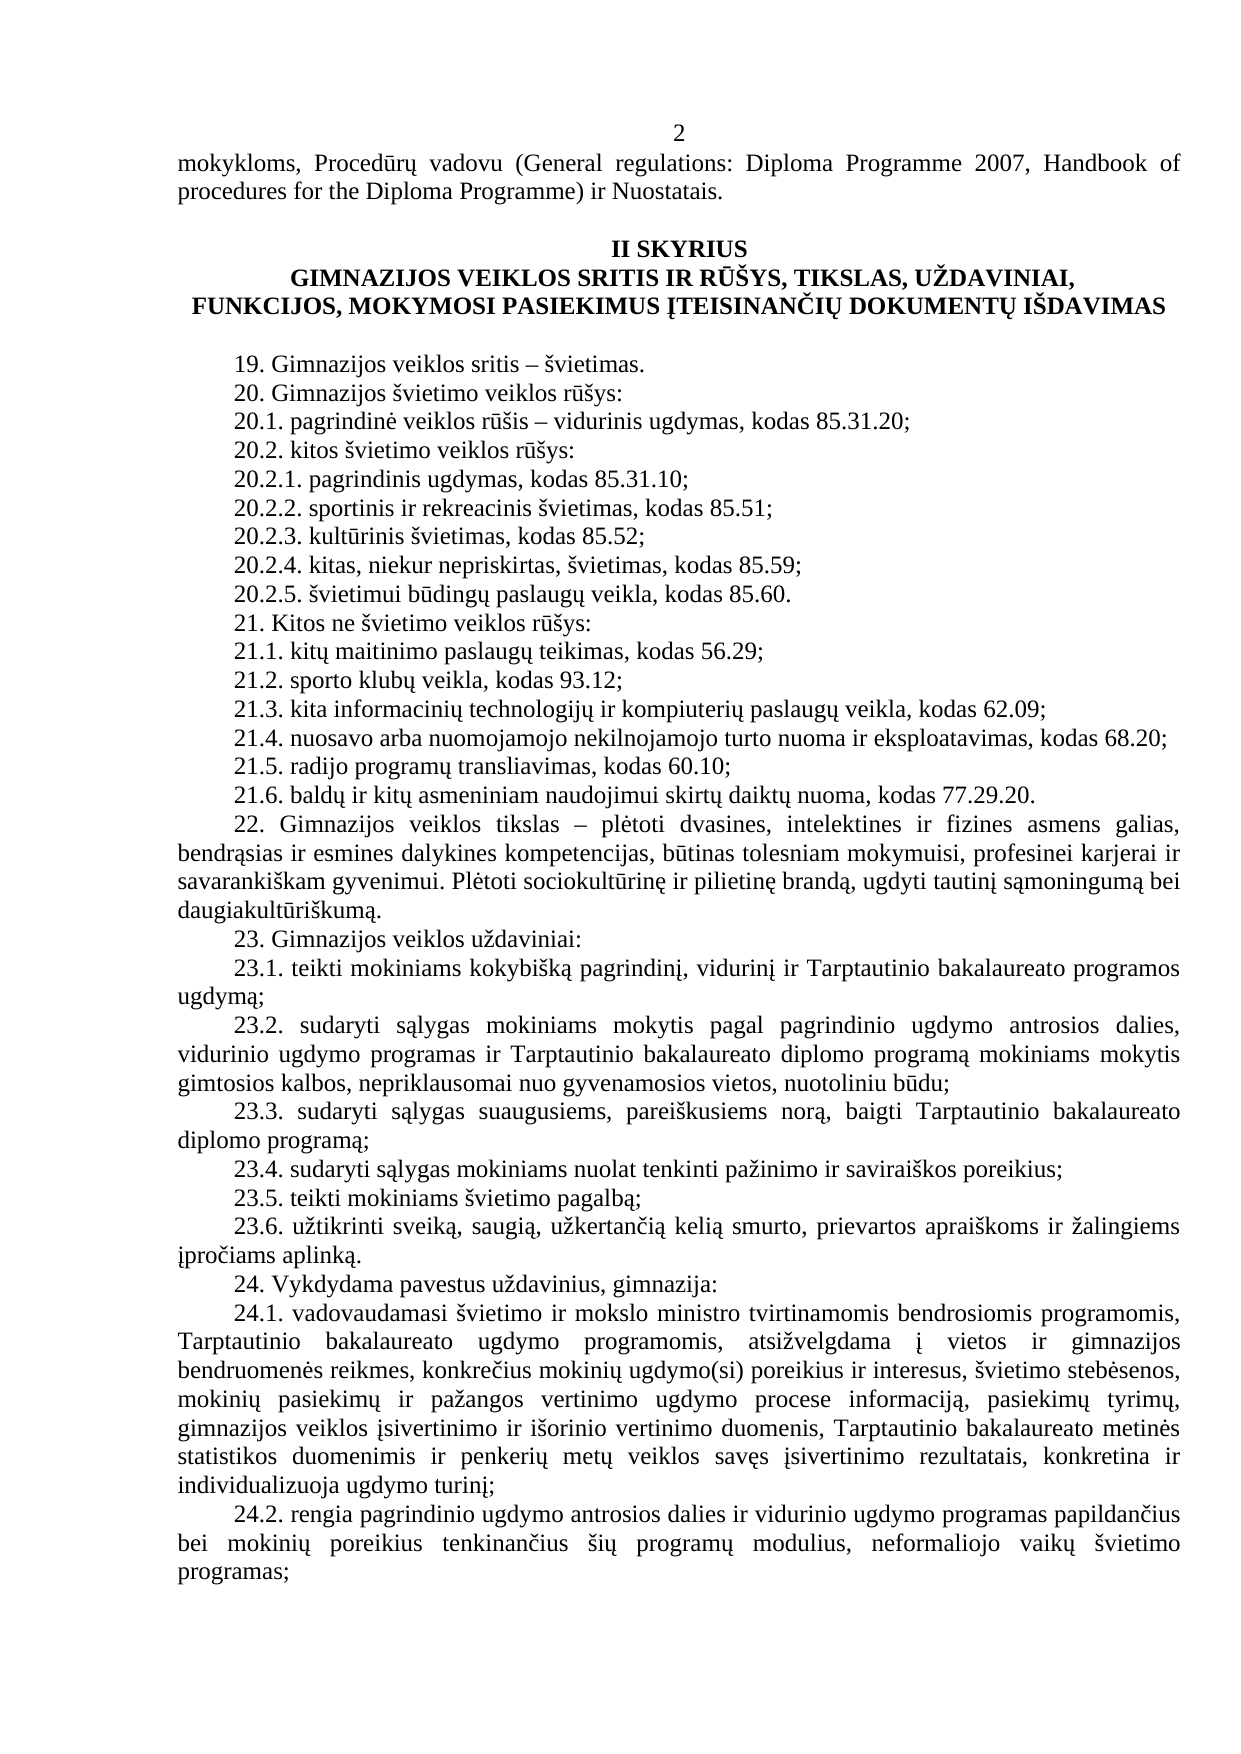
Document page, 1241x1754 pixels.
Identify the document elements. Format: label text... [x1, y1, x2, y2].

text 24.1. vadovaudamasi švietimo ir mokslo ministro tvirtinamomis bendrosiomis programomis, Tarptautinio bakalaureato ugdymo programomis, atsižvelgdama į vietos ir gimnazijos bendruomenės reikmes, konkrečius mokinių ugdymo(si) poreikius ir interesus, švietimo stebėsenos, mokinių pasiekimų ir pažangos vertinimo ugdymo procese informaciją, pasiekimų tyrimų, gimnazijos veiklos įsivertinimo ir išorinio vertinimo duomenis, Tarptautinio bakalaureato metinės statistikos duomenimis ir penkerių metų veiklos savęs įsivertinimo rezultatais, konkretina ir individualizuoja ugdymo turinį; [177, 1298, 1181, 1499]
text 20.2.1. pagrindinis ugdymas, kodas 85.31.10; [177, 464, 1181, 493]
text 24. Vykdydama pavestus uždavinius, gimnazija: [177, 1269, 1181, 1298]
text 21.1. kitų maitinimo paslaugų teikimas, kodas 56.29; [177, 636, 1181, 665]
text II SKYRIUS [177, 234, 1181, 263]
text 21.4. nuosavo arba nuomojamojo nekilnojamojo turto nuoma ir eksploatavimas, kodas 68.20; [177, 723, 1181, 751]
text 20.2.3. kultūrinis švietimas, kodas 85.52; [177, 521, 1181, 550]
text 23.6. užtikrinti sveiką, saugią, užkertančią kelią smurto, prievartos apraiškoms ir žalingiems įpročiams aplinką. [177, 1211, 1181, 1269]
text 23. Gimnazijos veiklos uždaviniai: [177, 924, 1181, 953]
text 23.1. teikti mokiniams kokybišką pagrindinį, vidurinį ir Tarptautinio bakalaureato programos ugdymą; [177, 953, 1181, 1010]
text 21.6. baldų ir kitų asmeniniam naudojimui skirtų daiktų nuoma, kodas 77.29.20. [177, 780, 1181, 809]
text 22. Gimnazijos veiklos tikslas – plėtoti dvasines, intelektines ir fizines asmens galias, bendrąsias ir esmines dalykines kompetencijas, būtinas tolesniam mokymuisi, profesinei karjerai ir savarankiškam gyvenimui. Plėtoti sociokultūrinę ir pilietinę brandą, ugdyti tautinį sąmoningumą bei daugiakultūriškumą. [177, 809, 1181, 924]
text 20.2.5. švietimui būdingų paslaugų veikla, kodas 85.60. [177, 579, 1181, 608]
text FUNKCIJOS, MOKYMOSI PASIEKIMUS ĮTEISINANČIŲ DOKUMENTŲ IŠDAVIMAS [177, 291, 1181, 320]
text 20.2. kitos švietimo veiklos rūšys: [177, 435, 1181, 464]
text 21. Kitos ne švietimo veiklos rūšys: [177, 608, 1181, 636]
text 21.2. sporto klubų veikla, kodas 93.12; [177, 665, 1181, 694]
text 23.2. sudaryti sąlygas mokiniams mokytis pagal pagrindinio ugdymo antrosios dalies, vidurinio ugdymo programas ir Tarptautinio bakalaureato diplomo programą mokiniams mokytis gimtosios kalbos, nepriklausomai nuo gyvenamosios vietos, nuotoliniu būdu; [177, 1010, 1181, 1096]
text 19. Gimnazijos veiklos sritis – švietimas. [177, 349, 1181, 378]
text 24.2. rengia pagrindinio ugdymo antrosios dalies ir vidurinio ugdymo programas papildančius bei mokinių poreikius tenkinančius šių programų modulius, neformaliojo vaikų švietimo programas; [177, 1499, 1181, 1585]
text 21.3. kita informacinių technologijų ir kompiuterių paslaugų veikla, kodas 62.09; [177, 694, 1181, 723]
text GIMNAZIJOS VEIKLOS SRITIS IR RŪŠYS, TIKSLAS, UŽDAVINIAI, [177, 263, 1181, 291]
text 20. Gimnazijos švietimo veiklos rūšys: [177, 378, 1181, 406]
text 20.1. pagrindinė veiklos rūšis – vidurinis ugdymas, kodas 85.31.20; [177, 406, 1181, 435]
text 20.2.4. kitas, niekur nepriskirtas, švietimas, kodas 85.59; [177, 550, 1181, 579]
text 23.5. teikti mokiniams švietimo pagalbą; [177, 1183, 1181, 1211]
text mokykloms, Procedūrų vadovu (General regulations: Diploma Programme 2007, Handbook of procedures for the Diploma Programme) ir Nuostatais. [177, 148, 1181, 205]
text 21.5. radijo programų transliavimas, kodas 60.10; [177, 751, 1181, 780]
text 23.3. sudaryti sąlygas suaugusiems, pareiškusiems norą, baigti Tarptautinio bakalaureato diplomo programą; [177, 1096, 1181, 1154]
text 23.4. sudaryti sąlygas mokiniams nuolat tenkinti pažinimo ir saviraiškos poreikius; [177, 1154, 1181, 1183]
text 20.2.2. sportinis ir rekreacinis švietimas, kodas 85.51; [177, 493, 1181, 521]
